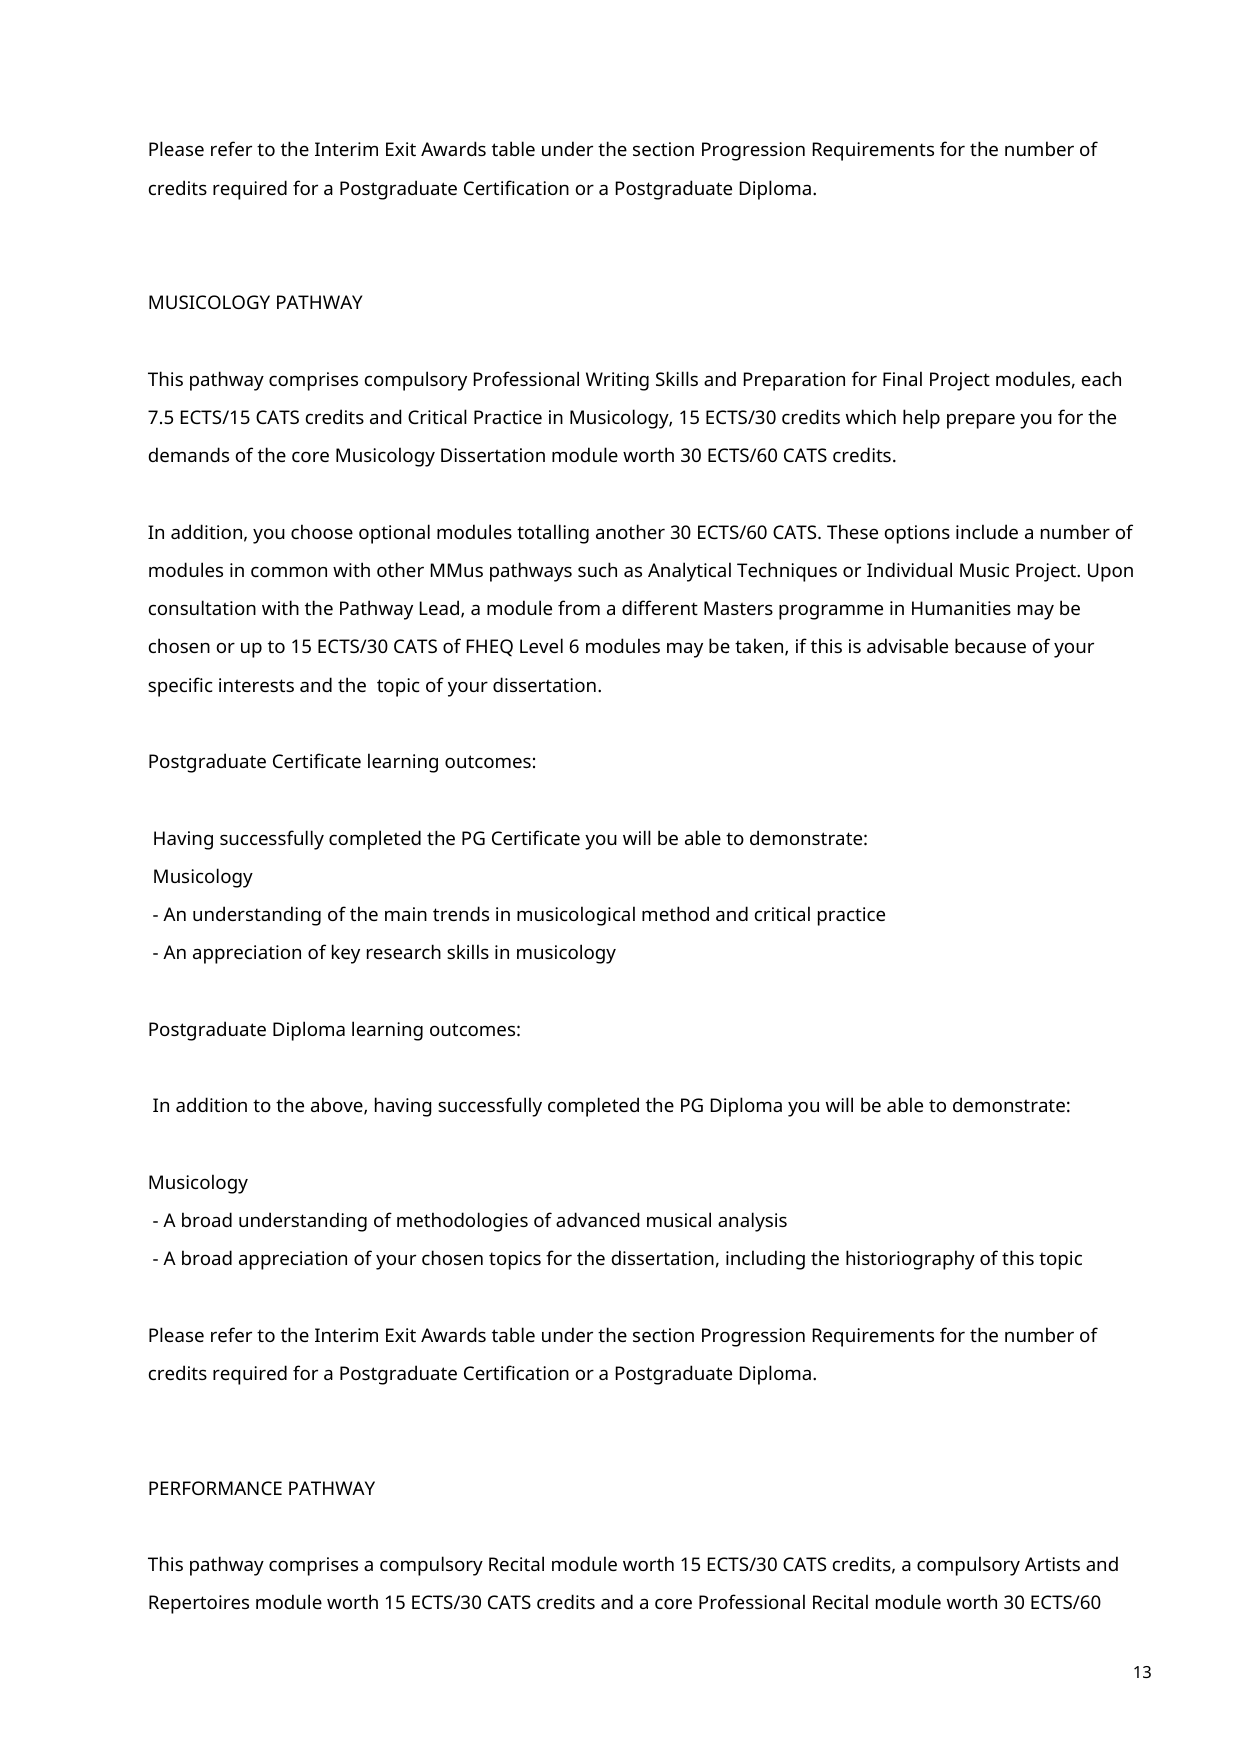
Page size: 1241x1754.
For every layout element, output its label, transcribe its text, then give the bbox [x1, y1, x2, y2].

table_cell Please refer to the Interim Exit Awards table under the section Progression Requirements for the number of credits required for a Postgraduate Certification or a Postgraduate Diploma. MUSICOLOGY PATHWAY This pathway comprises compulsory Professional Writing Skills and Preparation for Final Project modules, each 7.5 ECTS/15 CATS credits and Critical Practice in Musicology, 15 ECTS/30 credits which help prepare you for the demands of the core Musicology Dissertation module worth 30 ECTS/60 CATS credits. In addition, you choose optional modules totalling another 30 ECTS/60 CATS. These options include a number of modules in common with other MMus pathways such as Analytical Techniques or Individual Music Project. Upon consultation with the Pathway Lead, a module from a different Masters programme in Humanities may be chosen or up to 15 ECTS/30 CATS of FHEQ Level 6 modules may be taken, if this is advisable because of your specific interests and the topic of your dissertation. Postgraduate Certificate learning outcomes: Having successfully completed the PG Certificate you will be able to demonstrate: Musicology - An understanding of the main trends in musicological method and critical practice - An appreciation of key research skills in musicology Postgraduate Diploma learning outcomes: In addition to the above, having successfully completed the PG Diploma you will be able to demonstrate: Musicology - A broad understanding of methodologies of advanced musical analysis - A broad appreciation of your chosen topics for the dissertation, including the historiography of this topic Please refer to the Interim Exit Awards table under the section Progression Requirements for the number of credits required for a Postgraduate Certification or a Postgraduate Diploma. PERFORMANCE PATHWAY This pathway comprises a compulsory Recital module worth 15 ECTS/30 CATS credits, a compulsory Artists and Repertoires module worth 15 ECTS/30 CATS credits and a core Professional Recital module worth 30 ECTS/60 [136, 137, 1152, 1615]
